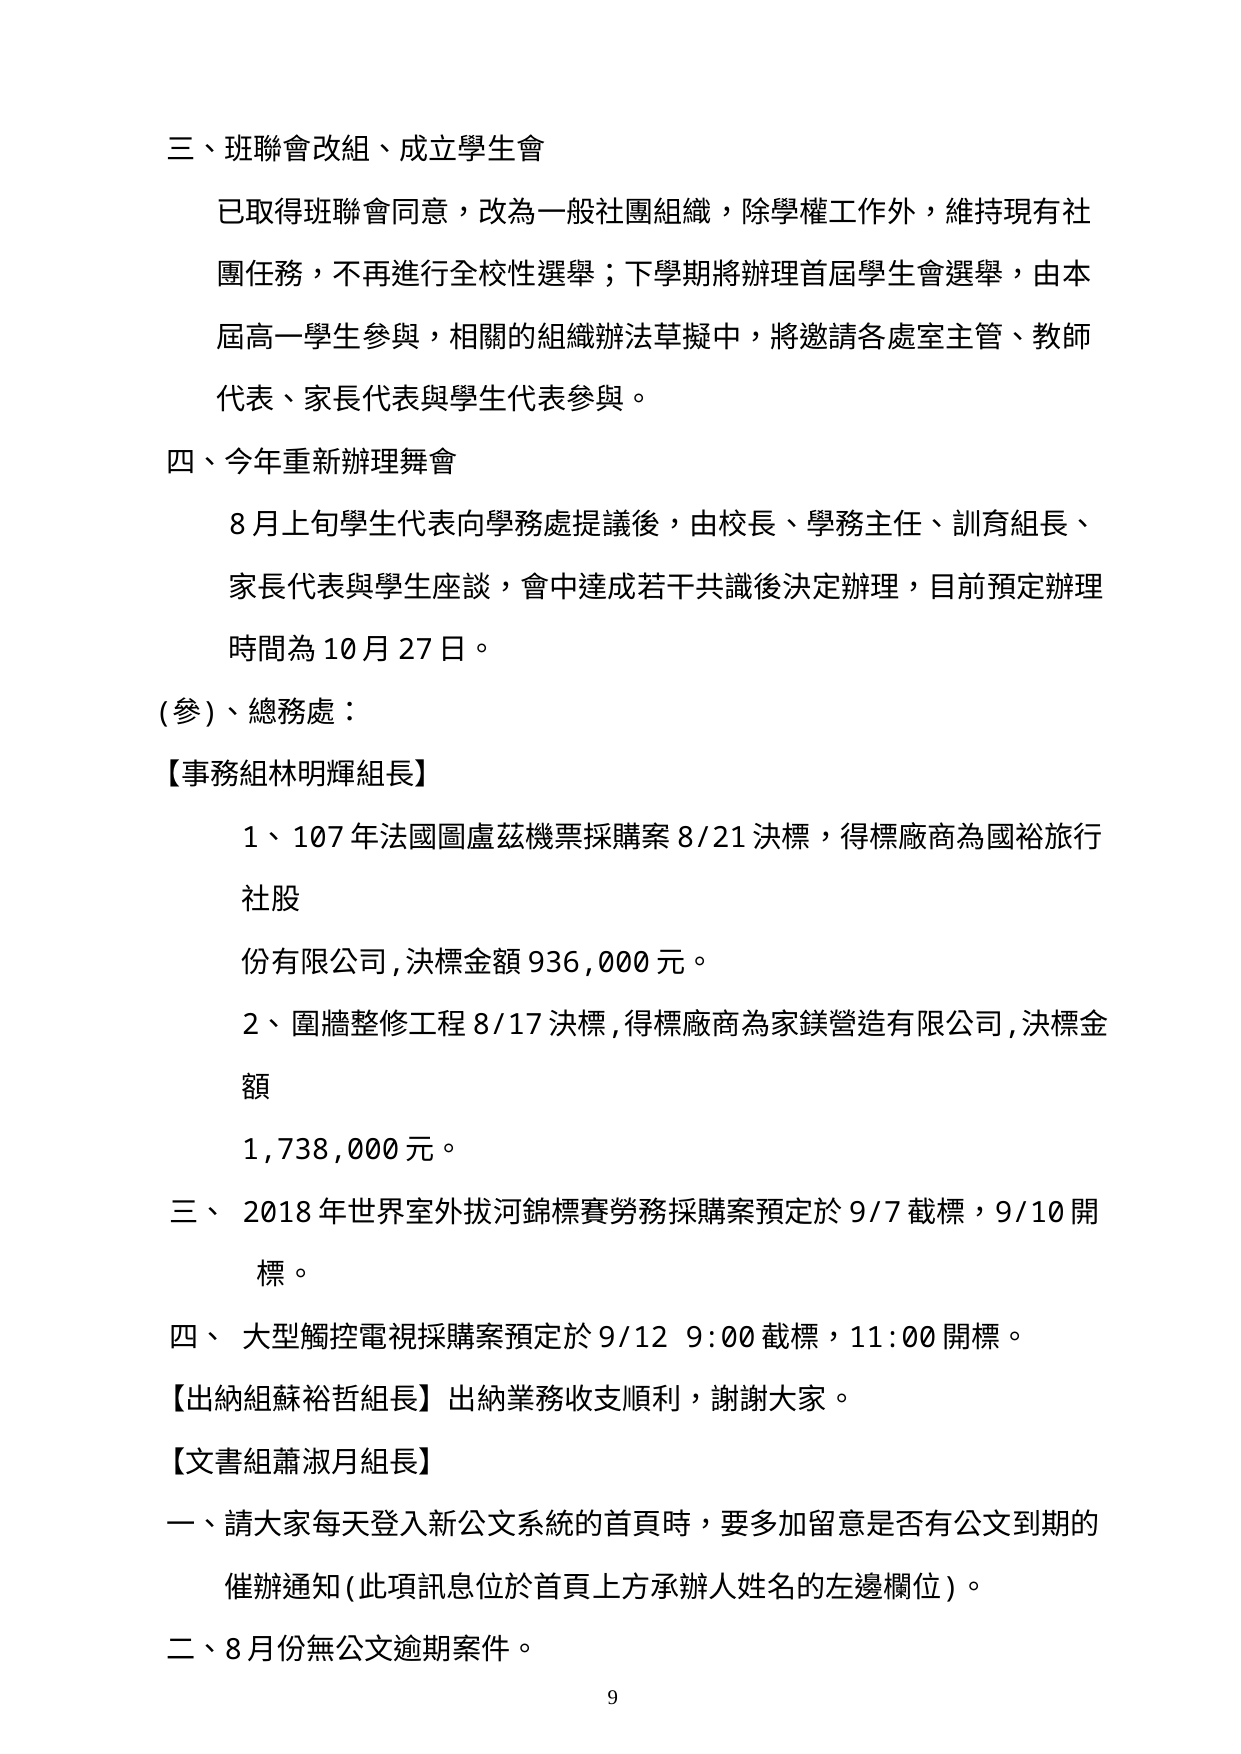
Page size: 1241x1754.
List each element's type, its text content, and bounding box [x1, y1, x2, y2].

text 【事務組林明輝組長】 [108, 730, 1117, 793]
text 【出納組蘇裕哲組長】出納業務收支順利，謝謝大家。 [108, 1355, 1117, 1418]
text 三、 2018年世界室外拔河錦標賽勞務採購案預定於9/7截標，9/10開 [108, 1168, 1117, 1230]
text (參)、總務處： [108, 668, 1117, 730]
text 一、請大家每天登入新公文系統的首頁時，要多加留意是否有公文到期的催辦通知(此項訊息位於首頁上方承辦人姓名的左邊欄位)。 [166, 1480, 1117, 1605]
text 四、 大型觸控電視採購案預定於9/12 9:00截標，11:00開標。 [108, 1293, 1117, 1355]
text 已取得班聯會同意，改為一般社團組織，除學權工作外，維持現有社團任務，不再進行全校性選舉；下學期將辦理首屆學生會選舉，由本屆高一學生參與，相關的組織辦法草擬中，將邀請各處室主管、教師代表、家長代表與學生代表參與。 [216, 168, 1117, 418]
text 8月上旬學生代表向學務處提議後，由校長、學務主任、訓育組長、家長代表與學生座談，會中達成若干共識後決定辦理，目前預定辦理時間為10月27日。 [228, 480, 1117, 668]
list 圍牆整修工程8/17決標,得標廠商為家鎂營造有限公司,決標金額 [242, 980, 1117, 1105]
text 二、8月份無公文逾期案件。 [166, 1605, 1117, 1668]
text 標。 [108, 1230, 1117, 1293]
text 份有限公司,決標金額936,000元。 [242, 918, 1117, 980]
text 四、今年重新辦理舞會 [166, 418, 1117, 480]
text 1,738,000元。 [242, 1105, 1117, 1168]
list 107年法國圖盧茲機票採購案8/21決標，得標廠商為國裕旅行社股 [242, 793, 1117, 918]
text 三、班聯會改組、成立學生會 [166, 105, 1117, 168]
text 【文書組蕭淑月組長】 [108, 1418, 1117, 1480]
